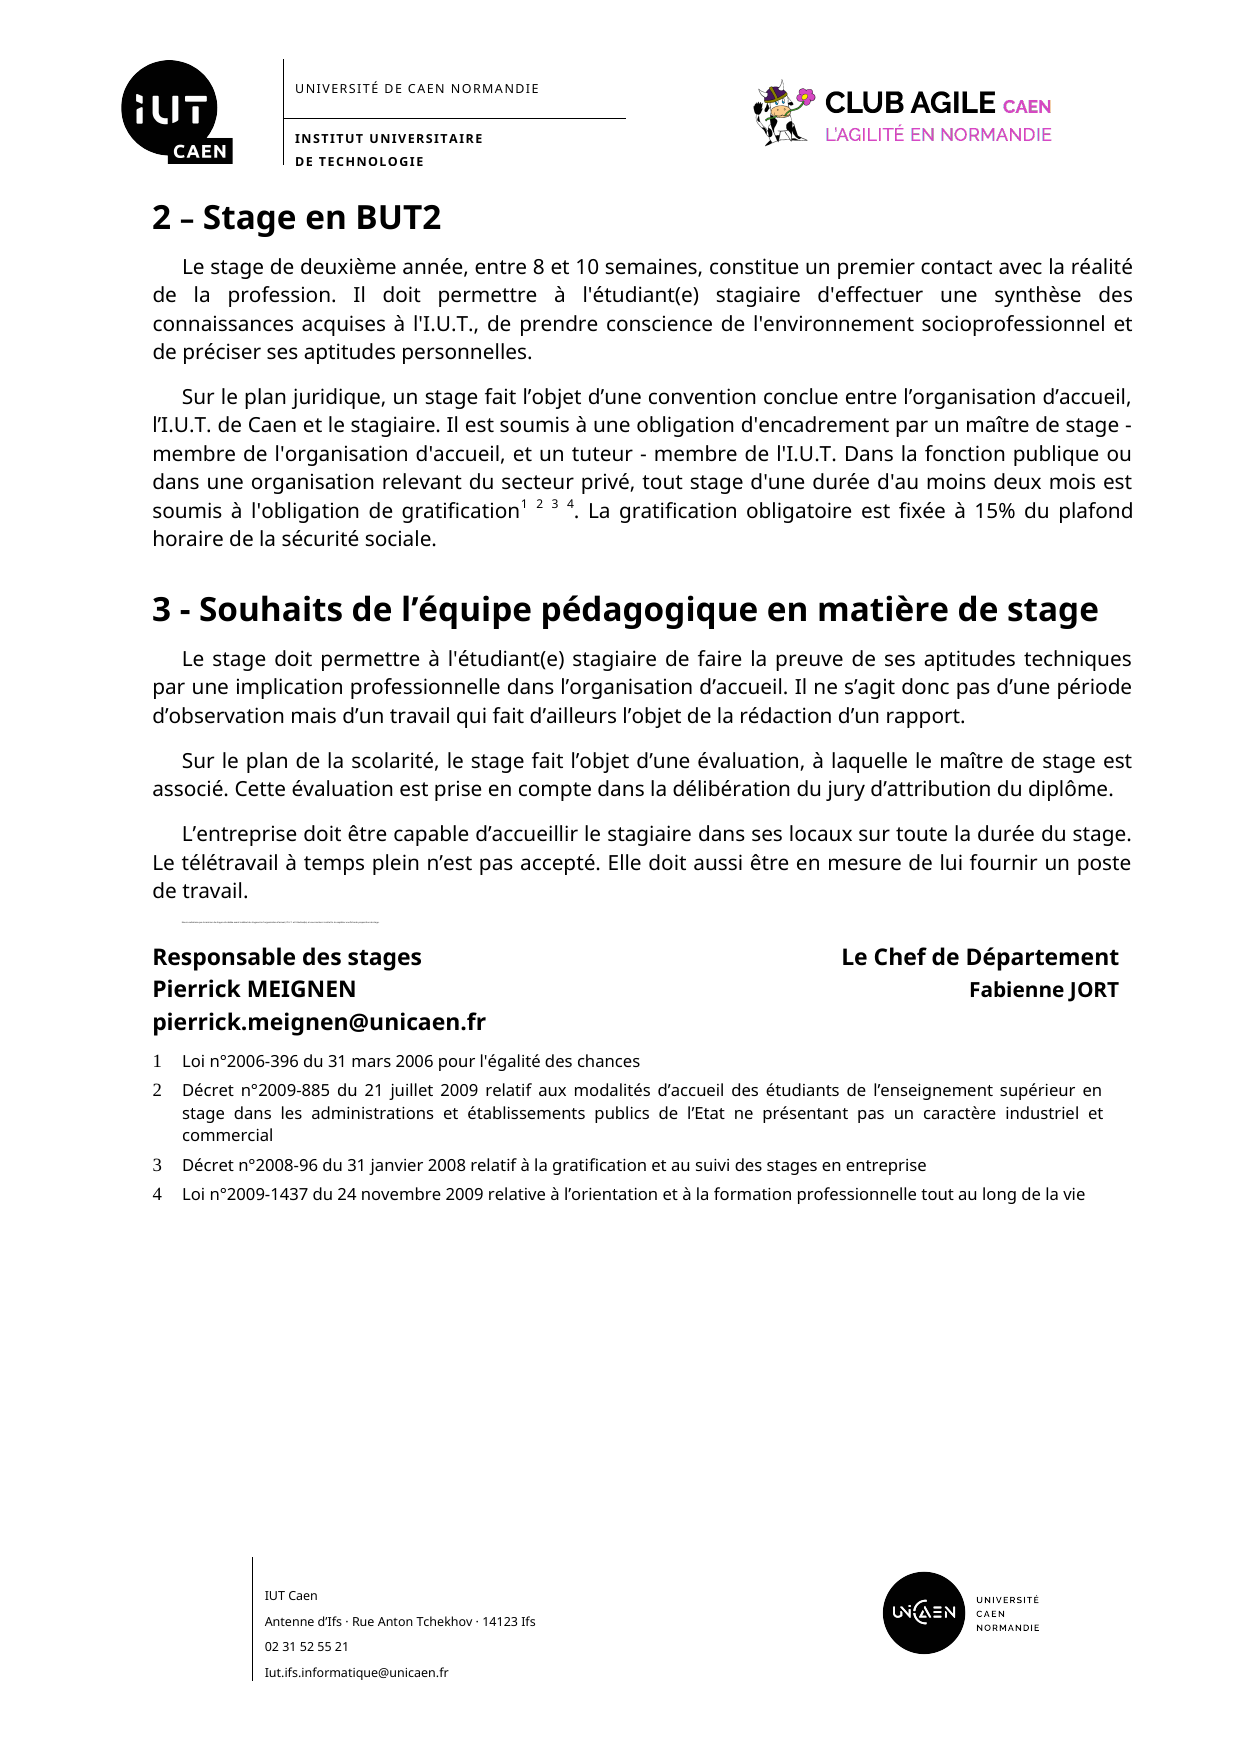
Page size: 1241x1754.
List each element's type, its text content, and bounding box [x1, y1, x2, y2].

list Décret n°2008-96 du 31 janvier 2008 relatif à la gratification et au suivi des stages en entreprise [152, 1153, 1104, 1176]
subtitle 3 - Souhaits de l’équipe pédagogique en matière de stage [152, 586, 1134, 631]
text Sur le plan juridique, un stage fait l’objet d’une convention conclue entre l’organisation d’accueil, l’I.U.T. de Caen et le stagiaire. Il est soumis à une obligation d'encadrement par un maître de stage - membre de l'organisation d'accueil, et un tuteur - membre de l'I.U.T. Dans la fonction publique ou dans une organisation relevant du secteur privé, tout stage d'une durée d'au moins deux mois est soumis à l'obligation de gratification1 2 3 4. La gratification obligatoire est fixée à 15% du plafond horaire de la sécurité sociale. [152, 382, 1134, 553]
text Sur le plan de la scolarité, le stage fait l’objet d’une évaluation, à laquelle le maître de stage est associé. Cette évaluation est prise en compte dans la délibération du jury d’attribution du diplôme. [152, 746, 1134, 803]
text L’entreprise doit être capable d’accueillir le stagiaire dans ses locaux sur toute la durée du stage. Le télétravail à temps plein n’est pas accepté. Elle doit aussi être en mesure de lui fournir un poste de travail. [152, 819, 1134, 905]
picture [875, 1557, 1049, 1680]
text Le stage doit permettre à l'étudiant(e) stagiaire de faire la preuve de ses aptitudes techniques par une implication professionnelle dans l’organisation d’accueil. Il ne s’agit donc pas d’une période d’observation mais d’un travail qui fait d’ailleurs l’objet de la rédaction d’un rapport. [152, 644, 1134, 729]
list Décret n°2009-885 du 21 juillet 2009 relatif aux modalités d’accueil des étudiants de l’enseignement supérieur en stage dans les administrations et établissements publics de l’Etat ne présentant pas un caractère industriel et commercial [152, 1079, 1104, 1147]
list Loi n°2006-396 du 31 mars 2006 pour l'égalité des chances [152, 1049, 1104, 1072]
picture [121, 60, 233, 164]
subtitle 2 – Stage en BUT2 [152, 194, 1178, 239]
list Loi n°2009-1437 du 24 novembre 2009 relative à l’orientation et à la formation professionnelle tout au long de la vie [152, 1182, 1104, 1205]
table_header Responsable des stages Le Chef de Département Pierrick MEIGNEN Fabienne JORT pierrick.meignen@unicaen.fr [152, 941, 1119, 1037]
text Le stage de deuxième année, entre 8 et 10 semaines, constitue un premier contact avec la réalité de la profession. Il doit permettre à l'étudiant(e) stagiaire d'effectuer une synthèse des connaissances acquises à l'I.U.T., de prendre conscience de l'environnement socioprofessionnel et de préciser ses aptitudes personnelles. [152, 252, 1134, 366]
picture [744, 77, 1061, 152]
table_cell [152, 1037, 1119, 1049]
